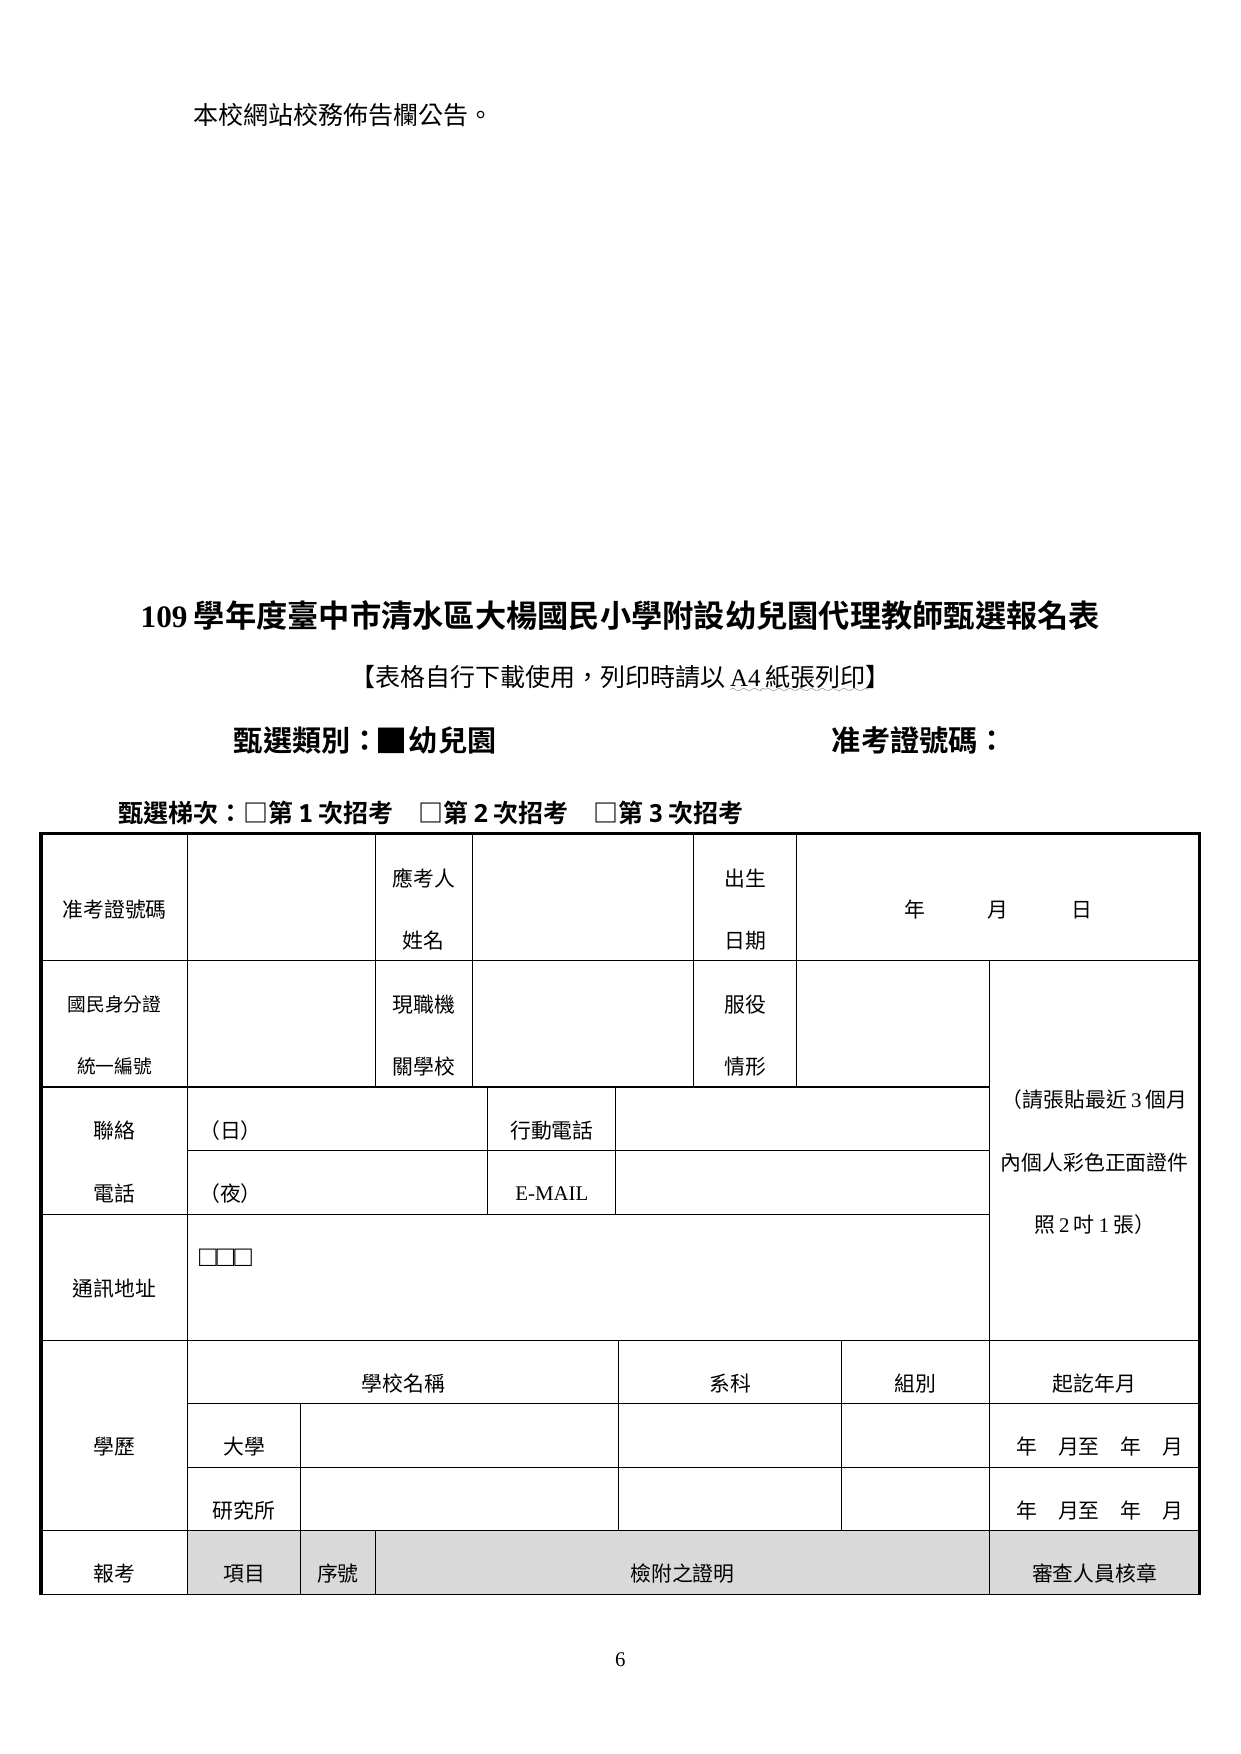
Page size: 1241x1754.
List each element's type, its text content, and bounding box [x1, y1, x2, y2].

table_cell 研究所 [188, 1468, 300, 1530]
table_cell 大學 [188, 1404, 300, 1467]
table_header 年 月 日 [797, 835, 1198, 960]
table_cell [797, 961, 989, 1086]
table_cell [616, 1151, 989, 1213]
table_cell □□□ [188, 1215, 989, 1339]
table_cell 年 月至 年 月 [990, 1468, 1198, 1530]
text 甄選類別：幼兒園 准考證號碼： [118, 697, 1122, 759]
table_cell 學歷 [43, 1341, 187, 1530]
table_cell 服役 情形 [694, 961, 796, 1086]
table_cell 起訖年月 [990, 1341, 1198, 1403]
table_cell 通訊地址 [43, 1215, 187, 1339]
table_cell 行動電話 [488, 1088, 615, 1150]
table_cell [619, 1468, 841, 1530]
table_cell 報考 [43, 1531, 187, 1594]
table_cell [616, 1088, 989, 1150]
table_cell [301, 1404, 618, 1467]
table_cell [188, 961, 375, 1086]
table_header [188, 835, 375, 960]
table_cell 項目 [188, 1531, 300, 1594]
table_cell 審查人員核章 [990, 1531, 1198, 1594]
table_header [473, 835, 693, 960]
table_header 出生 日期 [694, 835, 796, 960]
table_cell E-MAIL [488, 1151, 615, 1213]
table_cell 組別 [842, 1341, 989, 1403]
table_cell [842, 1404, 989, 1467]
text 【表格自行下載使用，列印時請以A4紙張列印】 [118, 634, 1122, 697]
table_cell [473, 961, 693, 1086]
table_cell 國民身分證 統一編號 [43, 961, 187, 1086]
table_cell 檢附之證明 [376, 1531, 989, 1594]
table_cell 系科 [619, 1341, 841, 1403]
table_cell [301, 1468, 618, 1530]
table_cell 現職機關學校 [376, 961, 472, 1086]
table_cell 學校名稱 [188, 1341, 618, 1403]
table_cell [842, 1468, 989, 1530]
table_header 准考證號碼 [43, 835, 187, 960]
text 本校網站校務佈告欄公告。 [118, 72, 1122, 134]
text 109學年度臺中市清水區大楊國民小學附設幼兒園代理教師甄選報名表 [118, 572, 1122, 634]
table_cell [619, 1404, 841, 1467]
table_cell 序號 [301, 1531, 375, 1594]
table_cell （日） [188, 1088, 487, 1150]
table_cell （請張貼最近3個月內個人彩色正面證件照2吋1張） [990, 961, 1198, 1339]
table_cell 聯絡 電話 [43, 1088, 187, 1213]
table_header 應考人 姓名 [376, 835, 472, 960]
table_cell 年 月至 年 月 [990, 1404, 1198, 1467]
text 甄選梯次：□第1次招考 □第2次招考 □第3次招考 [118, 770, 1122, 832]
table_cell （夜） [188, 1151, 487, 1213]
